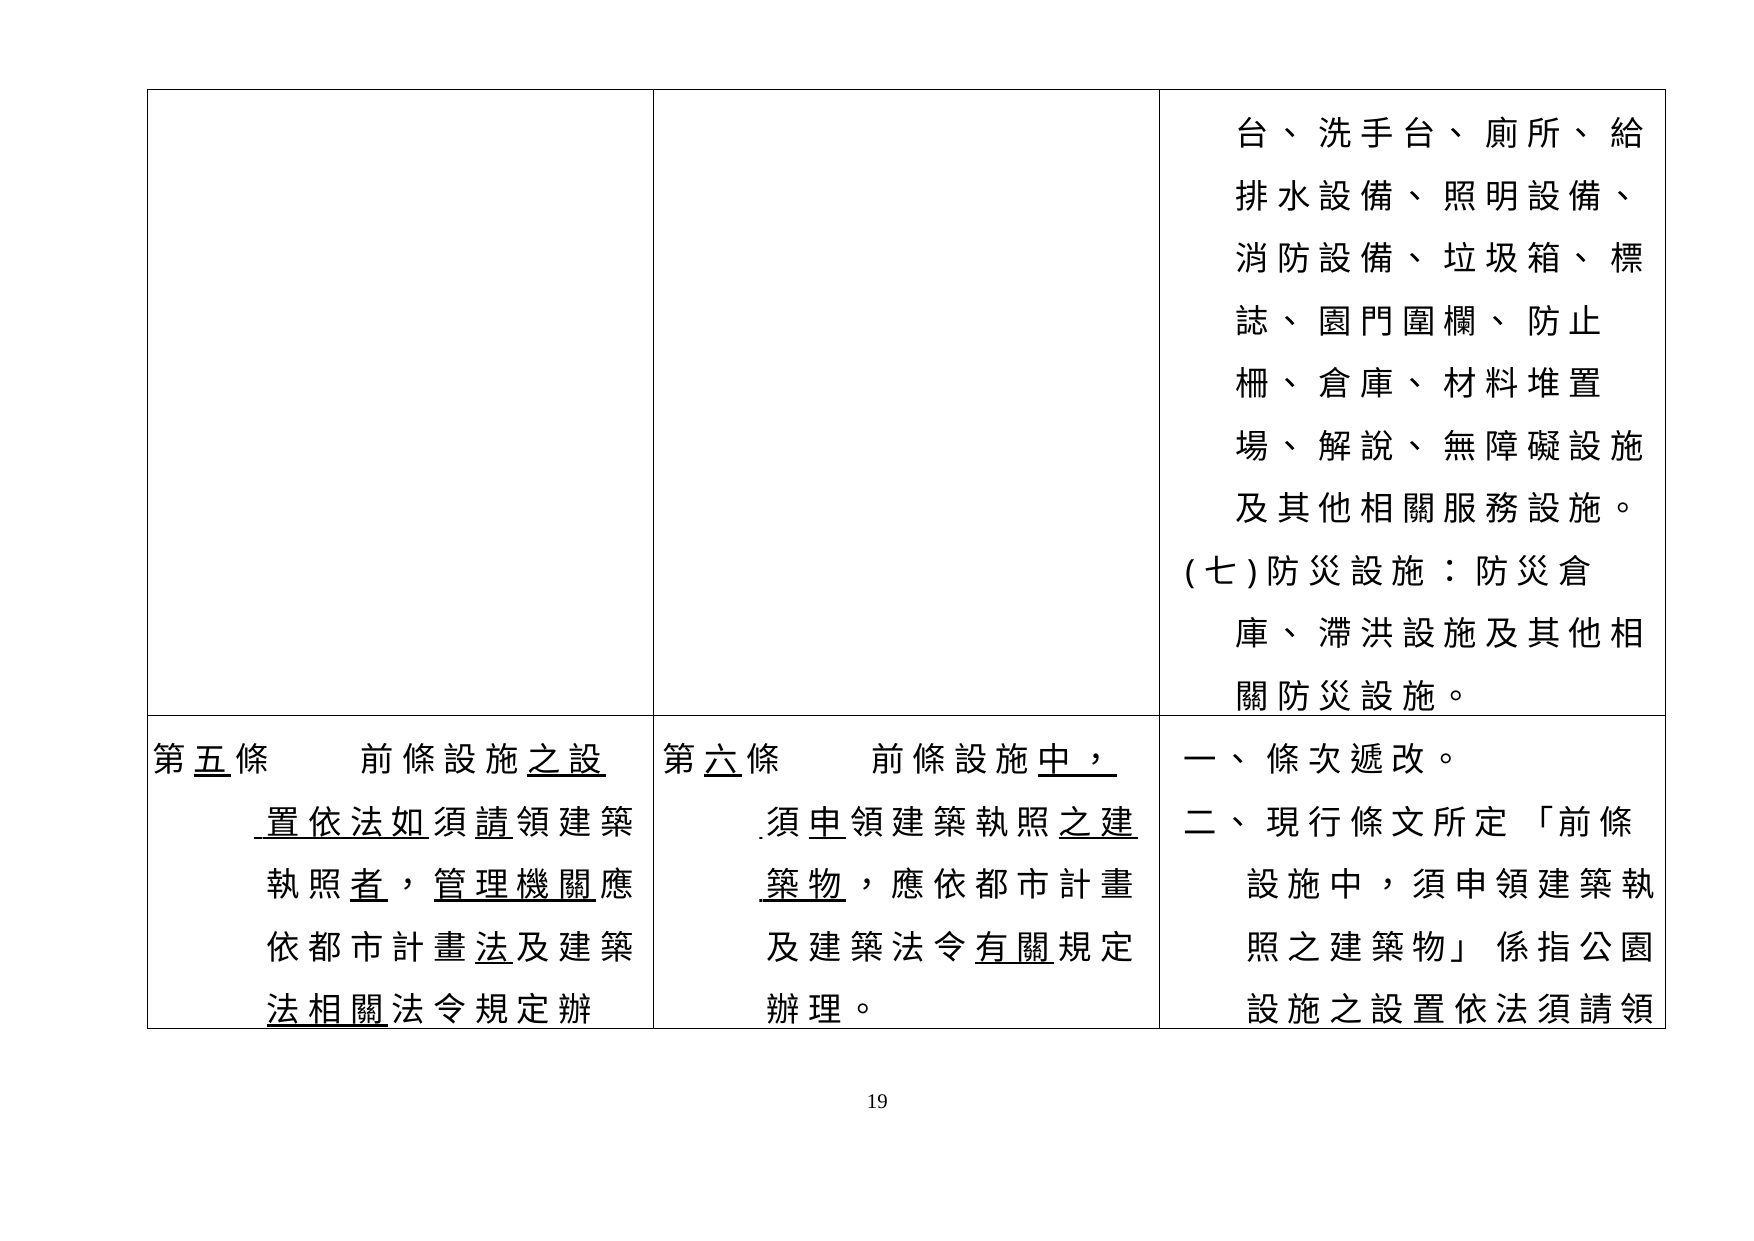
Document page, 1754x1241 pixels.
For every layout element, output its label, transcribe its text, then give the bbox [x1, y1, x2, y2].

table_cell 台、洗手台、廁所、給排水設備、照明設備、消防設備、垃圾箱、標誌、園門圍欄、防止柵、倉庫、材料堆置場、解說、無障礙設施及其他相關服務設施。 (七)防災設施：防災倉庫、滯洪設施及其他相關防災設施。 [1160, 90, 1665, 715]
table_cell [654, 90, 1159, 715]
table_cell [148, 90, 653, 715]
table_cell 第五條 前條設施之設置依法如須請領建築執照者，管理機關應依都市計畫法及建築法相關法令規定辦 [148, 716, 653, 1028]
table_cell 第六條 前條設施中，須申領建築執照之建築物，應依都市計畫及建築法令有關規定辦理。 [654, 716, 1159, 1028]
table_cell 一、條次遞改。 二、現行條文所定「前條設施中，須申領建築執照之建築物」係指公園設施之設置依法須請領 [1160, 716, 1665, 1028]
